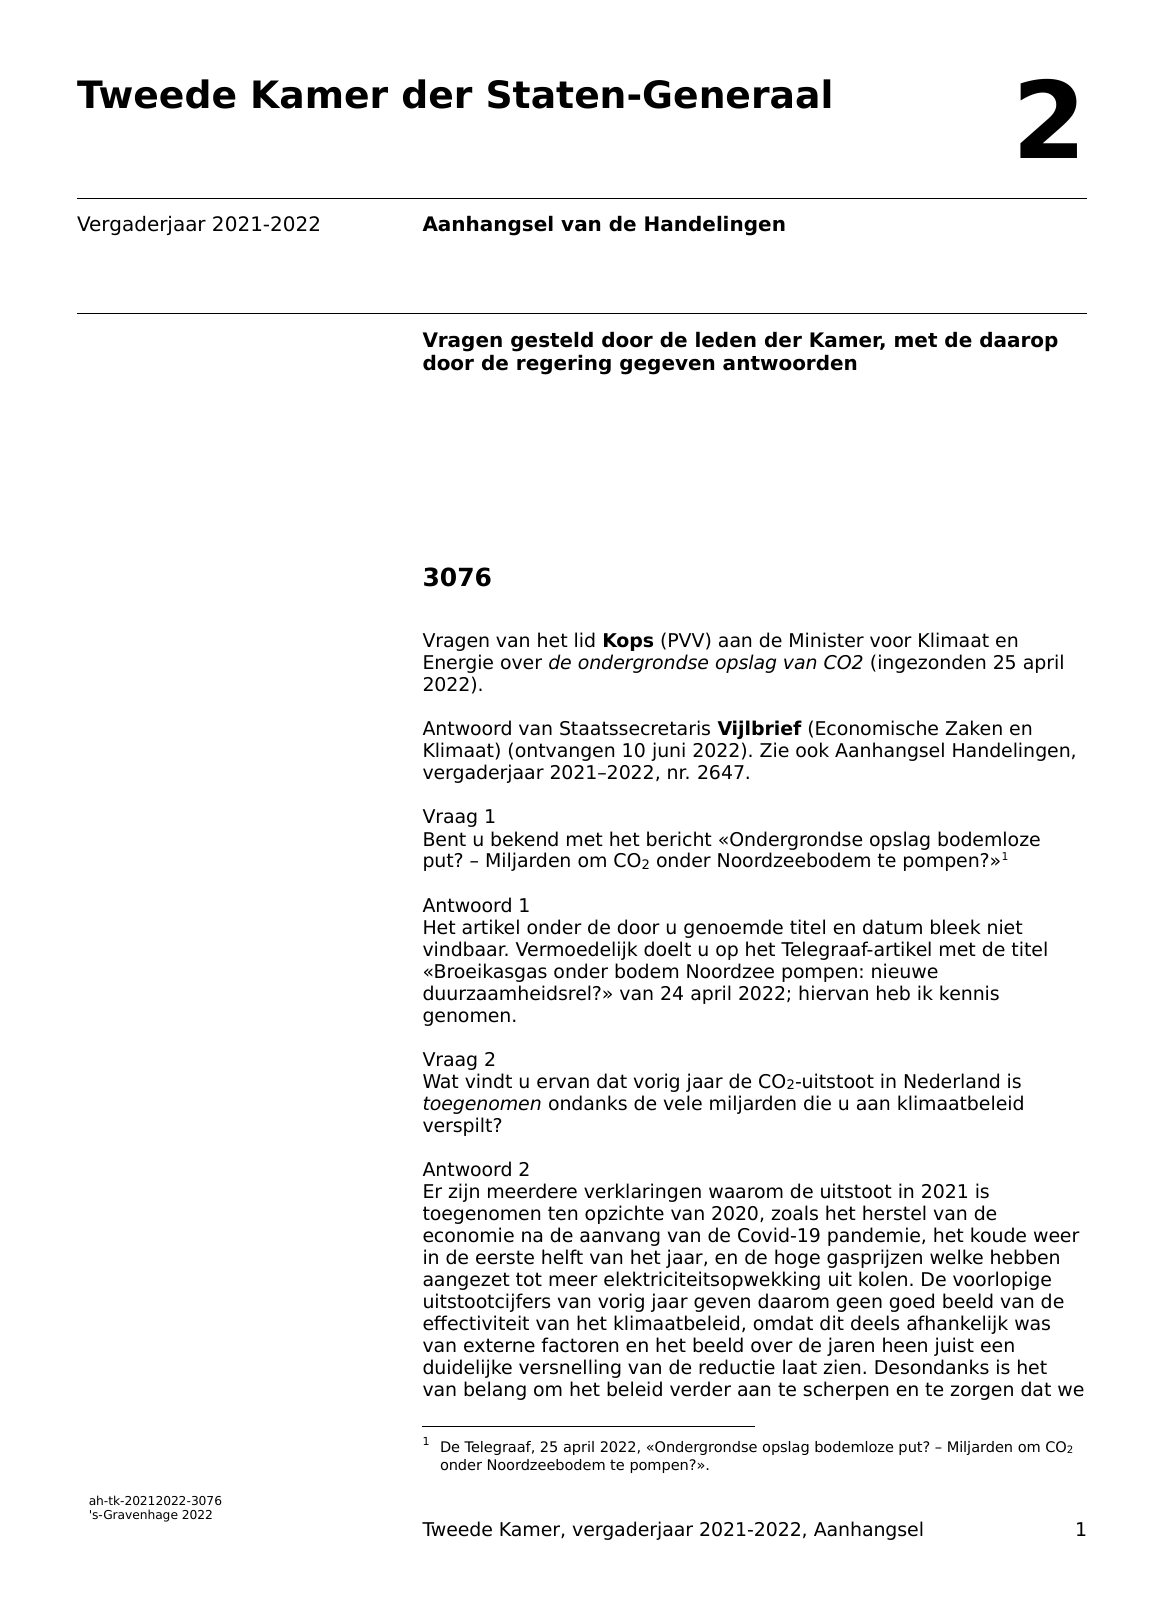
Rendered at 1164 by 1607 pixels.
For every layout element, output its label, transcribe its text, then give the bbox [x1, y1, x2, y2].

text Antwoord van Staatssecretaris Vijlbrief (Economische Zaken en Klimaat) (ontvangen 10 juni 2022). Zie ook Aanhangsel Handelingen, vergaderjaar 2021–2022, nr. 2647. [422, 718, 1087, 784]
table_header Tweede Kamer der Staten-Generaal [77, 59, 886, 198]
table_header 2 [886, 59, 1087, 198]
table_cell Vergaderjaar 2021-2022 [77, 199, 422, 313]
text Antwoord 1 [422, 894, 1087, 917]
table_cell Aanhangsel van de Handelingen [422, 199, 1087, 313]
text Vraag 2 [422, 1049, 1087, 1071]
table_cell [77, 314, 422, 375]
text Er zijn meerdere verklaringen waarom de uitstoot in 2021 is toegenomen ten opzichte van 2020, zoals het herstel van de economie na de aanvang van de Covid-19 pandemie, het koude weer in de eerste helft van het jaar, en de hoge gasprijzen welke hebben aangezet tot meer elektriciteitsopwekking uit kolen. De voorlopige uitstootcijfers van vorig jaar geven daarom geen goed beeld van de effectiviteit van het klimaatbeleid, omdat dit deels afhankelijk was van externe factoren en het beeld over de jaren heen juist een duidelijke versnelling van de reductie laat zien. Desondanks is het van belang om het beleid verder aan te scherpen en te zorgen dat we [422, 1181, 1087, 1401]
table_cell Vragen gesteld door de leden der Kamer, met de daarop door de regering gegeven antwoorden [422, 314, 1087, 375]
text 's-Gravenhage 2022 [88, 1508, 323, 1522]
text ah-tk-20212022-3076 [88, 1494, 323, 1508]
text Vragen van het lid Kops (PVV) aan de Minister voor Klimaat en Energie over de ondergrondse opslag van CO2 (ingezonden 25 april 2022). [422, 630, 1087, 696]
text Vraag 1 [422, 806, 1087, 828]
text Het artikel onder de door u genoemde titel en datum bleek niet vindbaar. Vermoedelijk doelt u op het Telegraaf-artikel met de titel «Broeikasgas onder bodem Noordzee pompen: nieuwe duurzaamheidsrel?» van 24 april 2022; hiervan heb ik kennis genomen. [422, 917, 1087, 1026]
text De Telegraaf, 25 april 2022, «Ondergrondse opslag bodemloze put? – Miljarden om CO2 onder Noordzeebodem te pompen?». [422, 1435, 1087, 1474]
text Wat vindt u ervan dat vorig jaar de CO2-uitstoot in Nederland is toegenomen ondanks de vele miljarden die u aan klimaatbeleid verspilt? [422, 1071, 1087, 1137]
text Bent u bekend met het bericht «Ondergrondse opslag bodemloze put? – Miljarden om CO2 onder Noordzeebodem te pompen?» [422, 828, 1087, 872]
text 3076 [422, 563, 1087, 592]
text Antwoord 2 [422, 1159, 1087, 1181]
